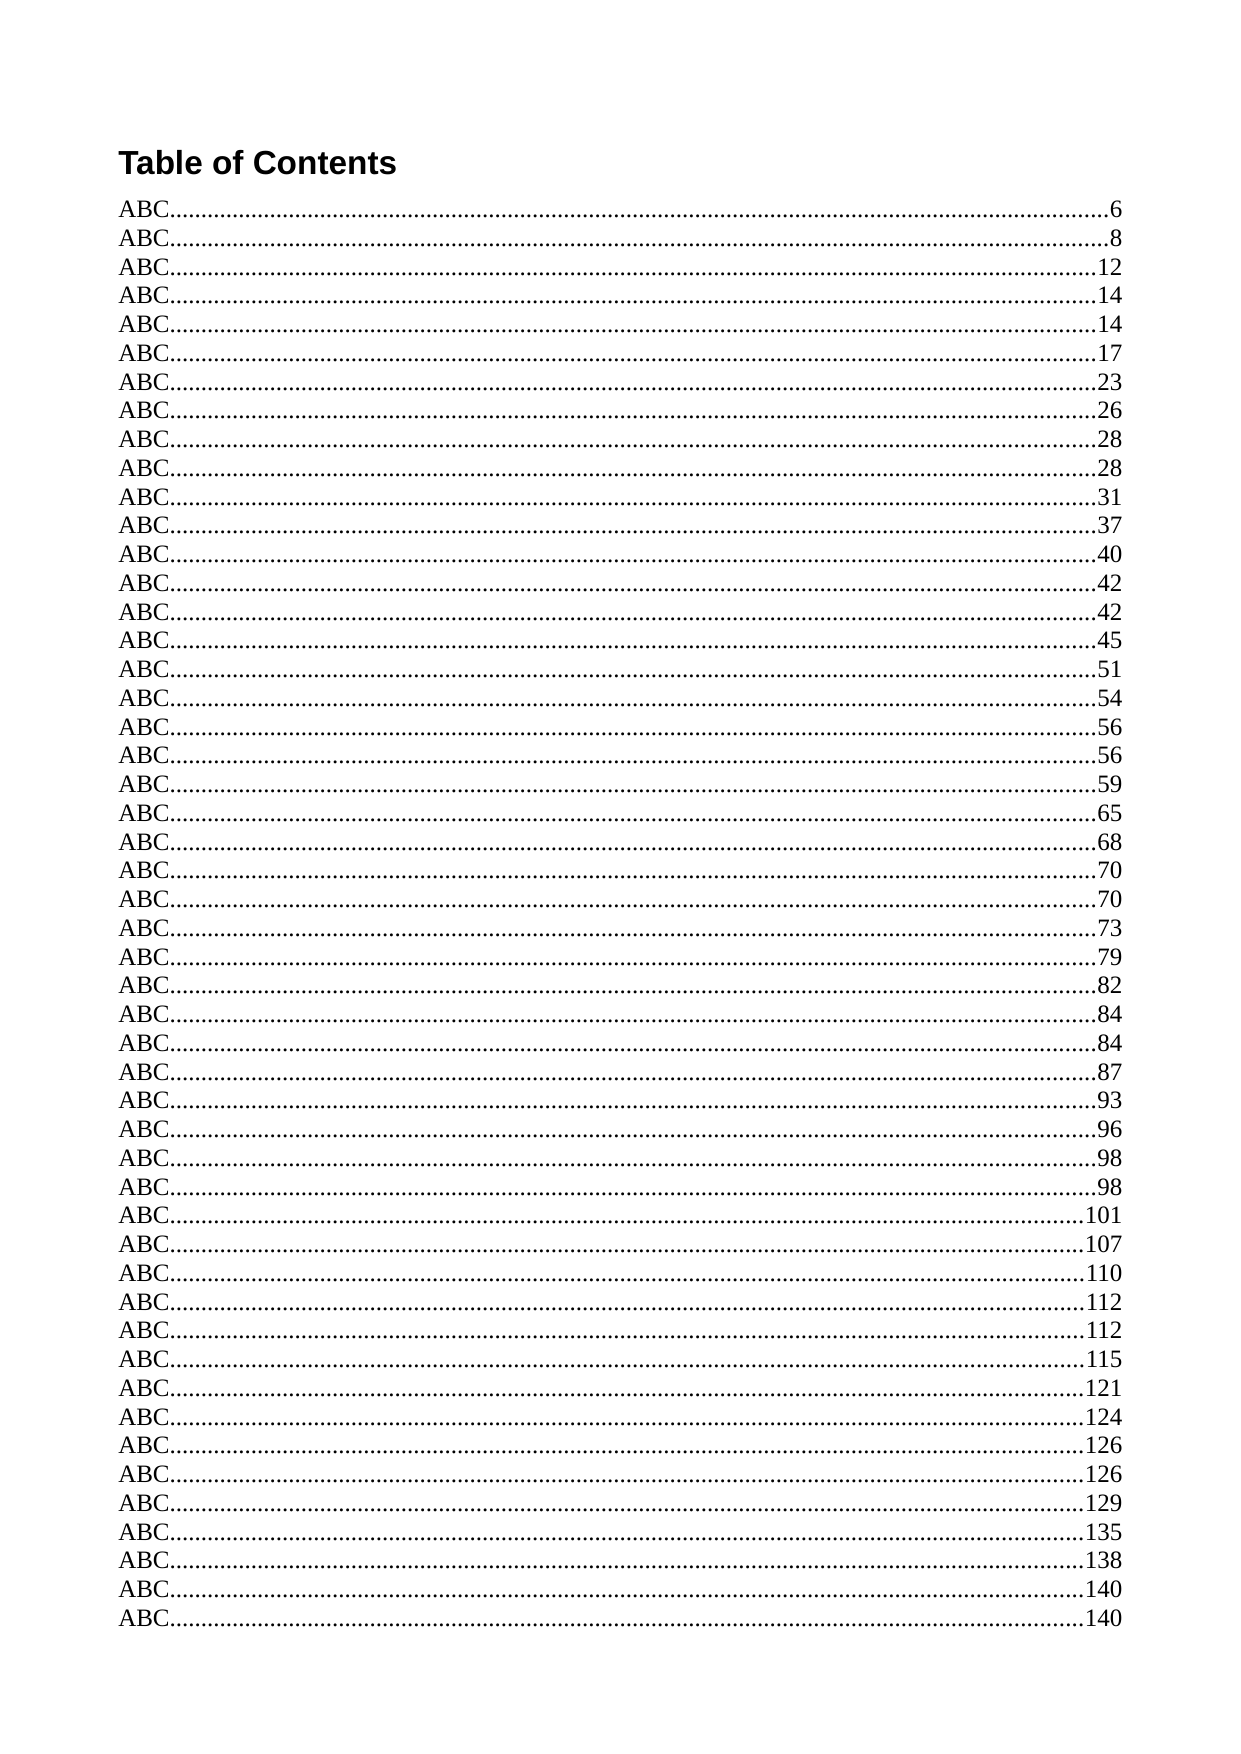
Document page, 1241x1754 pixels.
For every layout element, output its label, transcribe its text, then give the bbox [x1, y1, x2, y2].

text ABC 14 [118, 280, 1122, 309]
text ABC 115 [118, 1344, 1122, 1373]
text ABC 56 [118, 712, 1122, 740]
text ABC 126 [118, 1459, 1122, 1488]
text ABC 101 [118, 1200, 1122, 1229]
text ABC 6 [118, 194, 1122, 223]
text ABC 93 [118, 1085, 1122, 1114]
text ABC 112 [118, 1315, 1122, 1344]
text ABC 129 [118, 1488, 1122, 1517]
text ABC 84 [118, 1028, 1122, 1057]
text ABC 124 [118, 1402, 1122, 1430]
text ABC 8 [118, 223, 1122, 252]
text ABC 51 [118, 654, 1122, 683]
text ABC 17 [118, 338, 1122, 367]
text ABC 84 [118, 999, 1122, 1028]
text ABC 40 [118, 539, 1122, 568]
text ABC 98 [118, 1143, 1122, 1172]
text ABC 23 [118, 367, 1122, 395]
text ABC 26 [118, 395, 1122, 424]
text ABC 42 [118, 597, 1122, 625]
text ABC 82 [118, 970, 1122, 999]
text ABC 121 [118, 1373, 1122, 1402]
text ABC 87 [118, 1057, 1122, 1085]
text ABC 12 [118, 252, 1122, 280]
text ABC 135 [118, 1517, 1122, 1545]
text ABC 54 [118, 683, 1122, 712]
text ABC 140 [118, 1603, 1122, 1632]
text ABC 140 [118, 1574, 1122, 1603]
text ABC 68 [118, 827, 1122, 855]
text ABC 65 [118, 798, 1122, 827]
subtitle Table of Contents [118, 143, 1122, 182]
text ABC 28 [118, 453, 1122, 482]
text ABC 112 [118, 1287, 1122, 1315]
text ABC 31 [118, 482, 1122, 510]
text ABC 28 [118, 424, 1122, 453]
text ABC 79 [118, 942, 1122, 970]
text ABC 59 [118, 769, 1122, 798]
text ABC 98 [118, 1172, 1122, 1200]
text ABC 42 [118, 568, 1122, 597]
text ABC 37 [118, 510, 1122, 539]
text ABC 70 [118, 855, 1122, 884]
text ABC 110 [118, 1258, 1122, 1287]
text ABC 14 [118, 309, 1122, 338]
text ABC 56 [118, 740, 1122, 769]
text ABC 96 [118, 1114, 1122, 1143]
text ABC 126 [118, 1430, 1122, 1459]
text ABC 73 [118, 913, 1122, 942]
text ABC 45 [118, 625, 1122, 654]
text ABC 138 [118, 1545, 1122, 1574]
text ABC 107 [118, 1229, 1122, 1258]
text ABC 70 [118, 884, 1122, 913]
